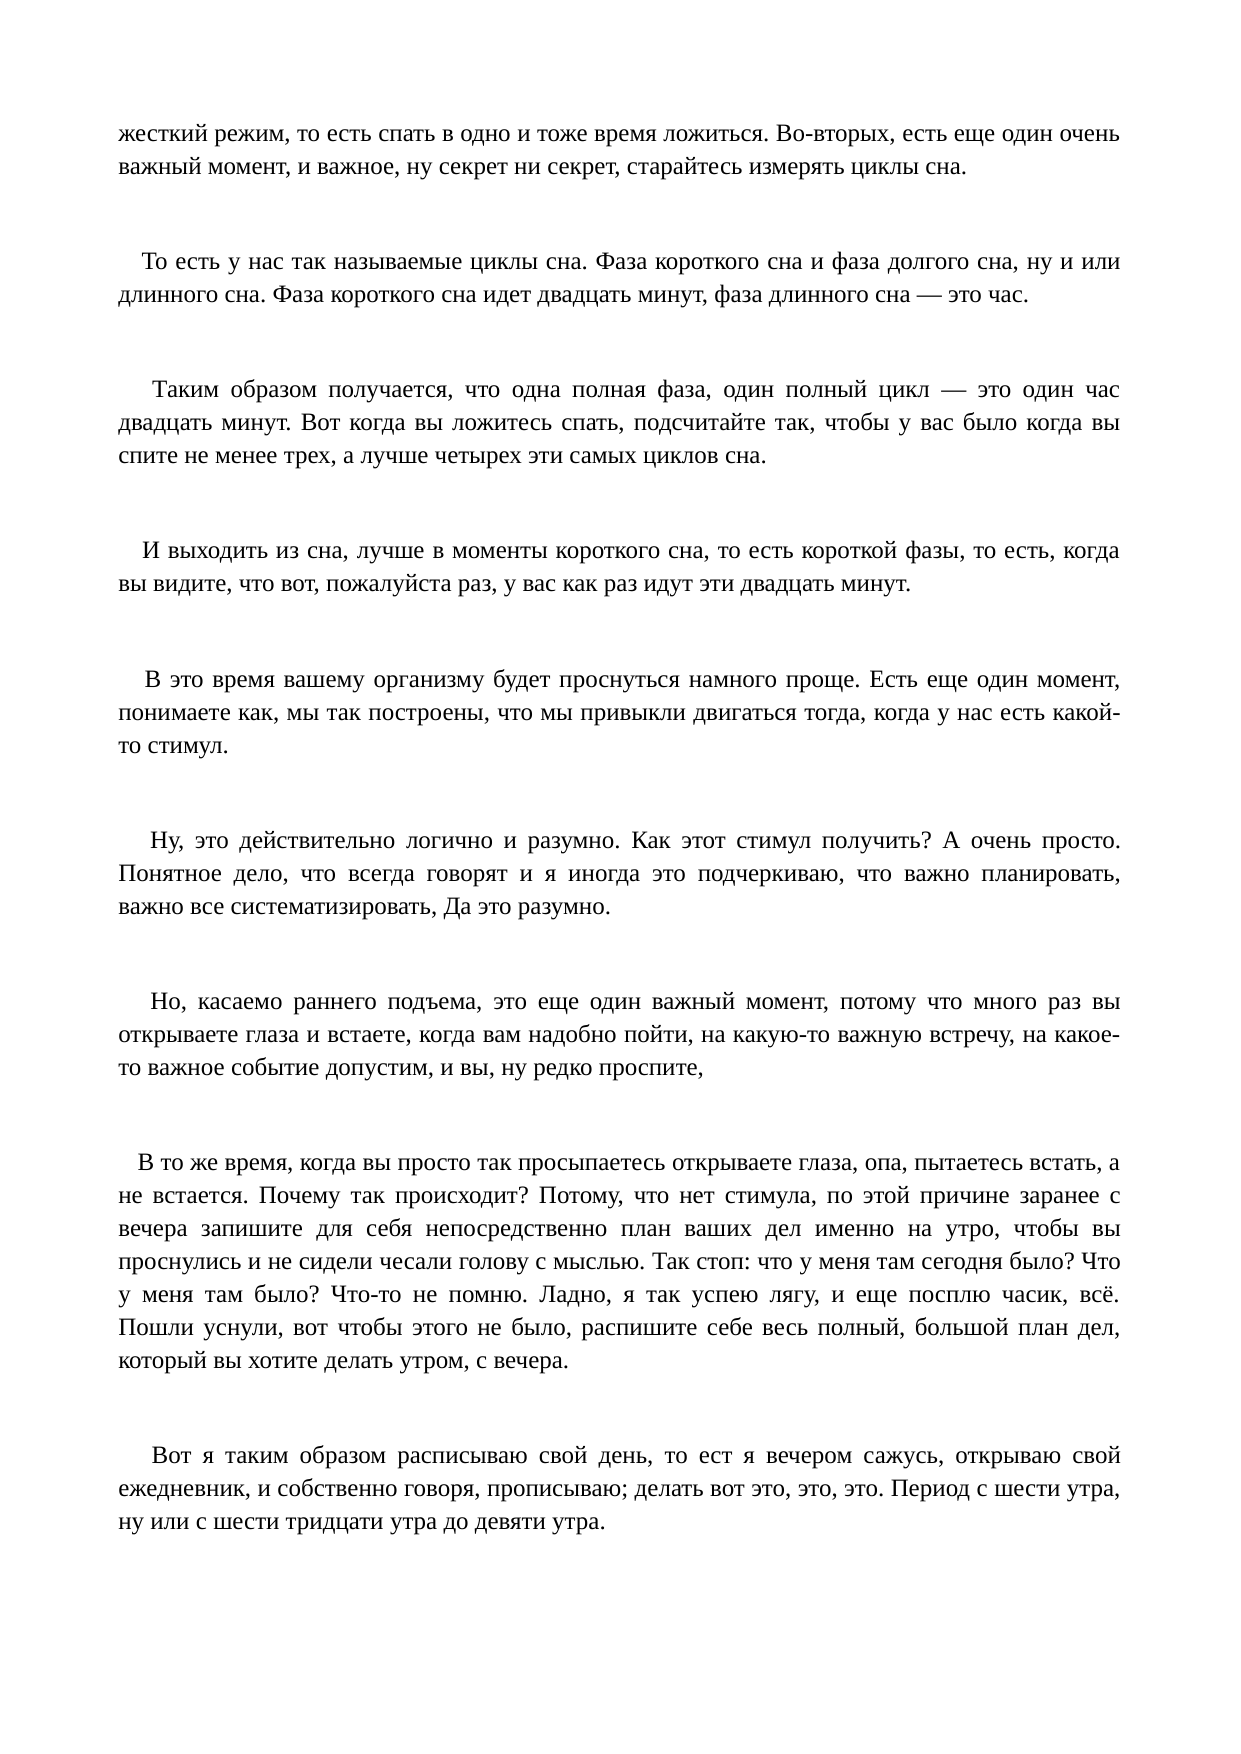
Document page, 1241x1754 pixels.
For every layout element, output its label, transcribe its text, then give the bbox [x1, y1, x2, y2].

text Ну, это действительно логично и разумно. Как этот стимул получить? А очень просто. Понятное дело, что всегда говорят и я иногда это подчеркиваю, что важно планировать, важно все систематизировать, Да это разумно. [118, 825, 1122, 919]
text То есть у нас так называемые циклы сна. Фаза короткого сна и фаза долгого сна, ну и или длинного сна. Фаза короткого сна идет двадцать минут, фаза длинного сна — это час. [118, 246, 1122, 308]
text В то же время, когда вы просто так просыпаетесь открываете глаза, опа, пытаетесь встать, а не встается. Почему так происходит? Потому, что нет стимула, по этой причине заранее с вечера запишите для себя непосредственно план ваших дел именно на утро, чтобы вы проснулись и не сидели чесали голову с мыслью. Так стоп: что у меня там сегодня было? Что у меня там было? Что-то не помню. Ладно, я так успею лягу, и еще посплю часик, всё. Пошли уснули, вот чтобы этого не было, распишите себе весь полный, большой план дел, который вы хотите делать утром, с вечера. [118, 1147, 1122, 1374]
text жесткий режим, то есть спать в одно и тоже время ложиться. Во-вторых, есть еще один очень важный момент, и важное, ну секрет ни секрет, старайтесь измерять циклы сна. [118, 118, 1122, 180]
text Вот я таким образом расписываю свой день, то ест я вечером сажусь, открываю свой ежедневник, и собственно говоря, прописываю; делать вот это, это, это. Период с шести утра, ну или с шести тридцати утра до девяти утра. [118, 1440, 1122, 1535]
text Таким образом получается, что одна полная фаза, один полный цикл — это один час двадцать минут. Вот когда вы ложитесь спать, подсчитайте так, чтобы у вас было когда вы спите не менее трех, а лучше четырех эти самых циклов сна. [118, 374, 1122, 469]
text И выходить из сна, лучше в моменты короткого сна, то есть короткой фазы, то есть, когда вы видите, что вот, пожалуйста раз, у вас как раз идут эти двадцать минут. [118, 536, 1122, 597]
text Но, касаемо раннего подъема, это еще один важный момент, потому что много раз вы открываете глаза и встаете, когда вам надобно пойти, на какую-то важную встречу, на какое-то важное событие допустим, и вы, ну редко проспите, [118, 986, 1122, 1081]
text В это время вашему организму будет проснуться намного проще. Есть еще один момент, понимаете как, мы так построены, что мы привыкли двигаться тогда, когда у нас есть какой-то стимул. [118, 664, 1122, 758]
